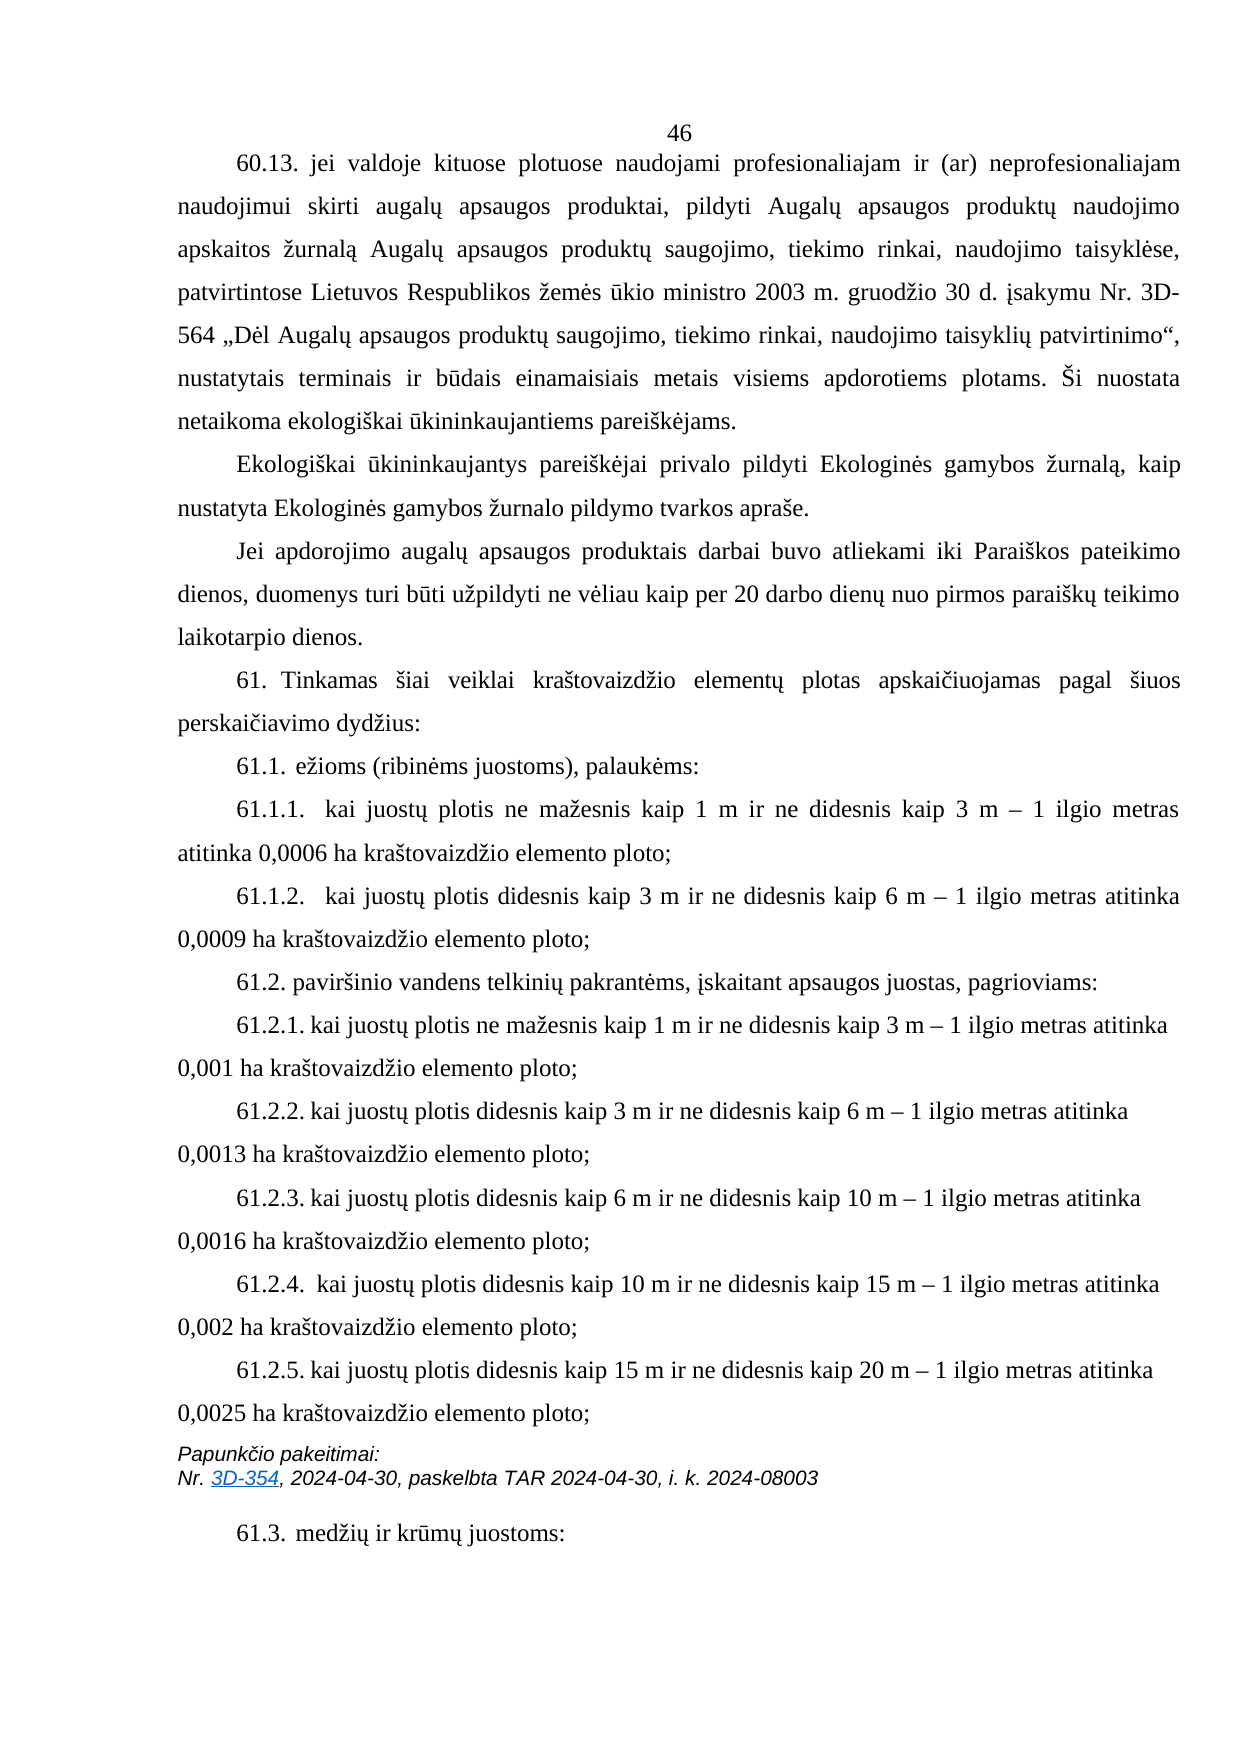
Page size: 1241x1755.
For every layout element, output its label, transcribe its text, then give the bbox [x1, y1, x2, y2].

text 60.13. jei valdoje kituose plotuose naudojami profesionaliajam ir (ar) neprofesionaliajam naudojimui skirti augalų apsaugos produktai, pildyti Augalų apsaugos produktų naudojimo apskaitos žurnalą Augalų apsaugos produktų saugojimo, tiekimo rinkai, naudojimo taisyklėse, patvirtintose Lietuvos Respublikos žemės ūkio ministro 2003 m. gruodžio 30 d. įsakymu Nr. 3D-564 „Dėl Augalų apsaugos produktų saugojimo, tiekimo rinkai, naudojimo taisyklių patvirtinimo“, nustatytais terminais ir būdais einamaisiais metais visiems apdorotiems plotams. Ši nuostata netaikoma ekologiškai ūkininkaujantiems pareiškėjams. [177, 148, 1181, 435]
text 61.2.3. kai juostų plotis didesnis kaip 6 m ir ne didesnis kaip 10 m – 1 ilgio metras atitinka 0,0016 ha kraštovaizdžio elemento ploto; [177, 1183, 1181, 1254]
text Papunkčio pakeitimai: [177, 1441, 1181, 1465]
text 61.3. medžių ir krūmų juostoms: [177, 1518, 1181, 1547]
text 61.2.1. kai juostų plotis ne mažesnis kaip 1 m ir ne didesnis kaip 3 m – 1 ilgio metras atitinka 0,001 ha kraštovaizdžio elemento ploto; [177, 1010, 1181, 1082]
text Nr. 3D-354, 2024-04-30, paskelbta TAR 2024-04-30, i. k. 2024-08003 [177, 1465, 1181, 1489]
text 61.2.5. kai juostų plotis didesnis kaip 15 m ir ne didesnis kaip 20 m – 1 ilgio metras atitinka 0,0025 ha kraštovaizdžio elemento ploto; [177, 1355, 1181, 1427]
text 61.1.2. kai juostų plotis didesnis kaip 3 m ir ne didesnis kaip 6 m – 1 ilgio metras atitinka 0,0009 ha kraštovaizdžio elemento ploto; [177, 881, 1181, 953]
text 61.2.2. kai juostų plotis didesnis kaip 3 m ir ne didesnis kaip 6 m – 1 ilgio metras atitinka 0,0013 ha kraštovaizdžio elemento ploto; [177, 1096, 1181, 1168]
text 61.1.1. kai juostų plotis ne mažesnis kaip 1 m ir ne didesnis kaip 3 m – 1 ilgio metras atitinka 0,0006 ha kraštovaizdžio elemento ploto; [177, 794, 1181, 866]
text 61.1. ežioms (ribinėms juostoms), palaukėms: [177, 751, 1181, 780]
text 61.2. paviršinio vandens telkinių pakrantėms, įskaitant apsaugos juostas, pagrioviams: [177, 967, 1181, 996]
text Ekologiškai ūkininkaujantys pareiškėjai privalo pildyti Ekologinės gamybos žurnalą, kaip nustatyta Ekologinės gamybos žurnalo pildymo tvarkos apraše. [177, 449, 1181, 521]
text 61.2.4. kai juostų plotis didesnis kaip 10 m ir ne didesnis kaip 15 m – 1 ilgio metras atitinka 0,002 ha kraštovaizdžio elemento ploto; [177, 1269, 1181, 1341]
text 61. Tinkamas šiai veiklai kraštovaizdžio elementų plotas apskaičiuojamas pagal šiuos perskaičiavimo dydžius: [177, 665, 1181, 737]
text Jei apdorojimo augalų apsaugos produktais darbai buvo atliekami iki Paraiškos pateikimo dienos, duomenys turi būti užpildyti ne vėliau kaip per 20 darbo dienų nuo pirmos paraiškų teikimo laikotarpio dienos. [177, 536, 1181, 651]
